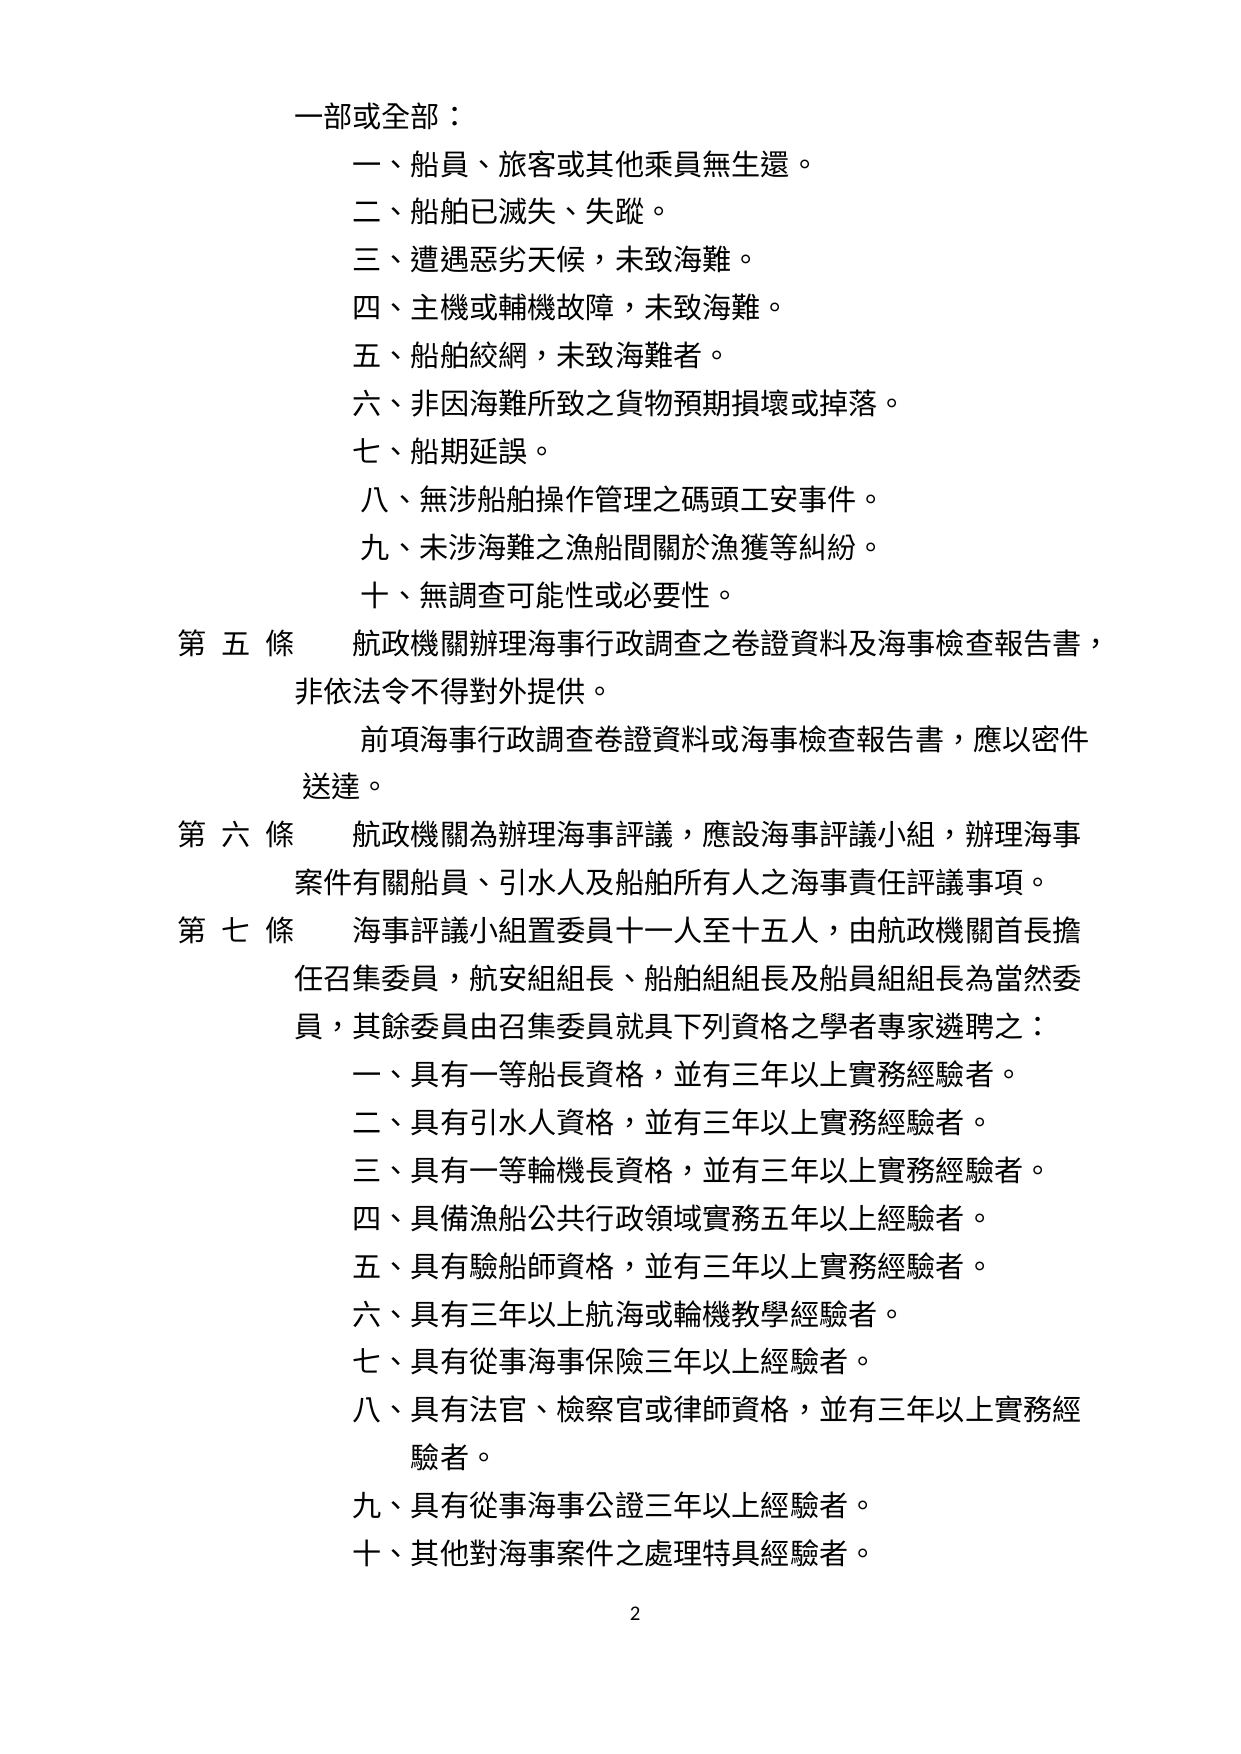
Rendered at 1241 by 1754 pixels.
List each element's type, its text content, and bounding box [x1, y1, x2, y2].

text 四、具備漁船公共行政領域實務五年以上經驗者。 [352, 1191, 1092, 1239]
text 十、無調查可能性或必要性。 [302, 568, 1092, 616]
text 九、具有從事海事公證三年以上經驗者。 [352, 1478, 1092, 1526]
text 五、具有驗船師資格，並有三年以上實務經驗者。 [352, 1239, 1092, 1287]
text 第 六 條 航政機關為辦理海事評議，應設海事評議小組，辦理海事案件有關船員、引水人及船舶所有人之海事責任評議事項。 [177, 807, 1092, 903]
text 三、遭遇惡劣天候，未致海難。 [352, 232, 1092, 280]
text 七、具有從事海事保險三年以上經驗者。 [352, 1334, 1092, 1382]
text 六、具有三年以上航海或輪機教學經驗者。 [352, 1287, 1092, 1334]
text 二、具有引水人資格，並有三年以上實務經驗者。 [352, 1095, 1092, 1143]
text 一、船員、旅客或其他乘員無生還。 [352, 137, 1092, 184]
text 前項海事行政調查卷證資料或海事檢查報告書，應以密件送達。 [302, 712, 1092, 807]
text 七、船期延誤。 [352, 424, 1092, 472]
text 四、主機或輔機故障，未致海難。 [352, 280, 1092, 328]
text 一、具有一等船長資格，並有三年以上實務經驗者。 [352, 1047, 1092, 1095]
text 六、非因海難所致之貨物預期損壞或掉落。 [352, 376, 1092, 424]
text 一部或全部： [177, 89, 1092, 137]
text 八、具有法官、檢察官或律師資格，並有三年以上實務經驗者。 [352, 1382, 1092, 1478]
text 第 五 條 航政機關辦理海事行政調查之卷證資料及海事檢查報告書，非依法令不得對外提供。 [177, 616, 1092, 712]
text 五、船舶絞網，未致海難者。 [352, 328, 1092, 376]
text 三、具有一等輪機長資格，並有三年以上實務經驗者。 [352, 1143, 1092, 1191]
text 九、未涉海難之漁船間關於漁獲等糾紛。 [302, 520, 1092, 568]
text 二、船舶已滅失、失蹤。 [352, 184, 1092, 232]
text 第 七 條 海事評議小組置委員十一人至十五人，由航政機關首長擔任召集委員，航安組組長、船舶組組長及船員組組長為當然委員，其餘委員由召集委員就具下列資格之學者專家遴聘之： [177, 903, 1092, 1047]
text 八、無涉船舶操作管理之碼頭工安事件。 [302, 472, 1092, 520]
text 十、其他對海事案件之處理特具經驗者。 [352, 1526, 1092, 1574]
